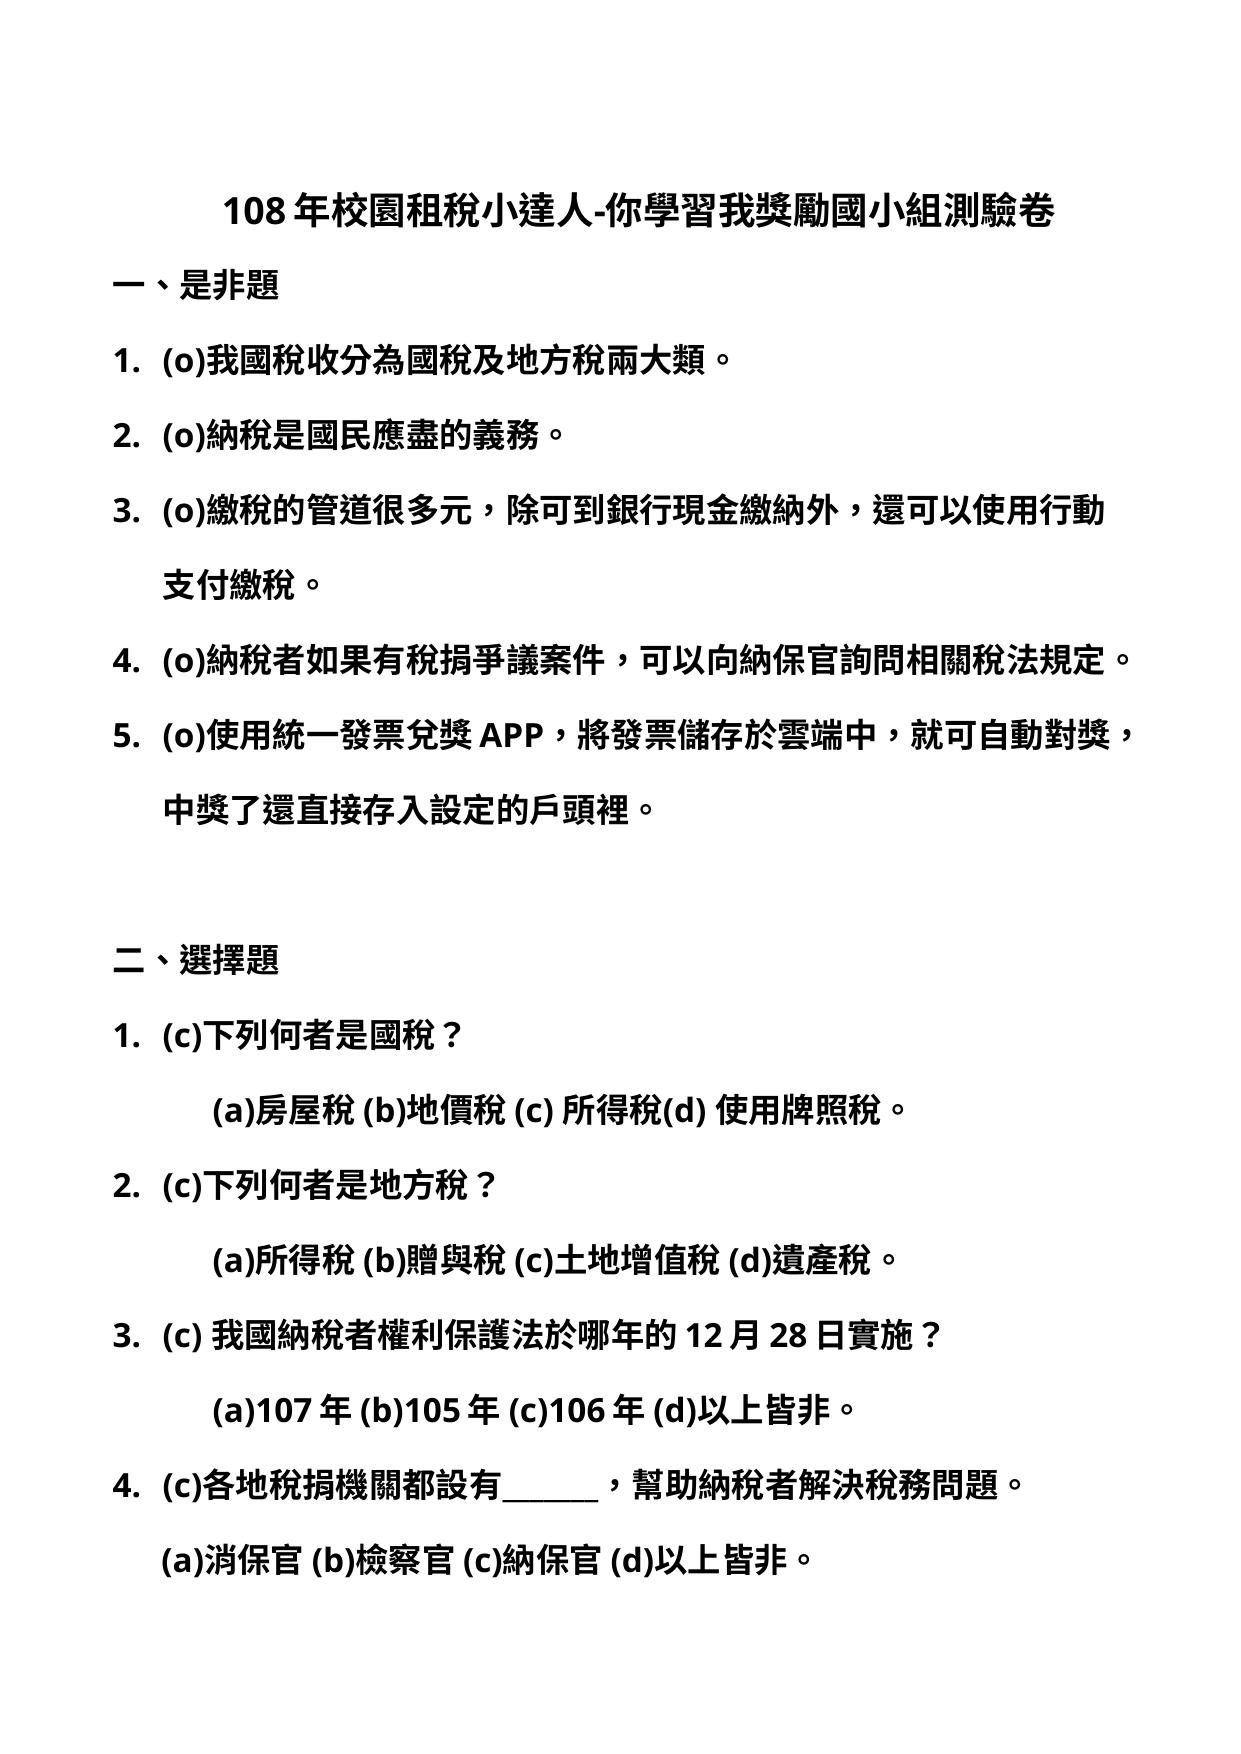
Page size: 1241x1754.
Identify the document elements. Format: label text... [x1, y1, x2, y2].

list (a)房屋稅 (b)地價稅 (c) 所得稅(d) 使用牌照稅。 [162, 1064, 1128, 1139]
list (c)各地稅捐機關都設有_______，幫助納稅者解決稅務問題。 [112, 1439, 1128, 1514]
text 一、是非題 [112, 239, 1128, 314]
list (a)107年 (b)105年 (c)106年 (d)以上皆非。 [162, 1364, 1128, 1439]
list 108年校園租稅小達人-你學習我獎勵國小組測驗卷 [222, 164, 1128, 239]
list (o)我國稅收分為國稅及地方稅兩大類。 [112, 314, 1128, 389]
list 二、選擇題 [112, 914, 1128, 989]
list (c)下列何者是國稅？ [112, 989, 1128, 1064]
list (o)繳稅的管道很多元，除可到銀行現金繳納外，還可以使用行動支付繳稅。 [112, 464, 1128, 614]
list (o)納稅者如果有稅捐爭議案件，可以向納保官詢問相關稅法規定。 [112, 614, 1128, 689]
list (o)納稅是國民應盡的義務。 [112, 389, 1128, 464]
list (c) 我國納稅者權利保護法於哪年的12月28日實施？ [112, 1289, 1128, 1364]
text (a)消保官 (b)檢察官 (c)納保官 (d)以上皆非。 [112, 1514, 1128, 1589]
list (a)所得稅 (b)贈與稅 (c)土地增值稅 (d)遺產稅。 [162, 1214, 1128, 1289]
list (c)下列何者是地方稅？ [112, 1139, 1128, 1214]
list (o)使用統一發票兌獎APP，將發票儲存於雲端中，就可自動對獎，中獎了還直接存入設定的戶頭裡。 [112, 689, 1128, 839]
